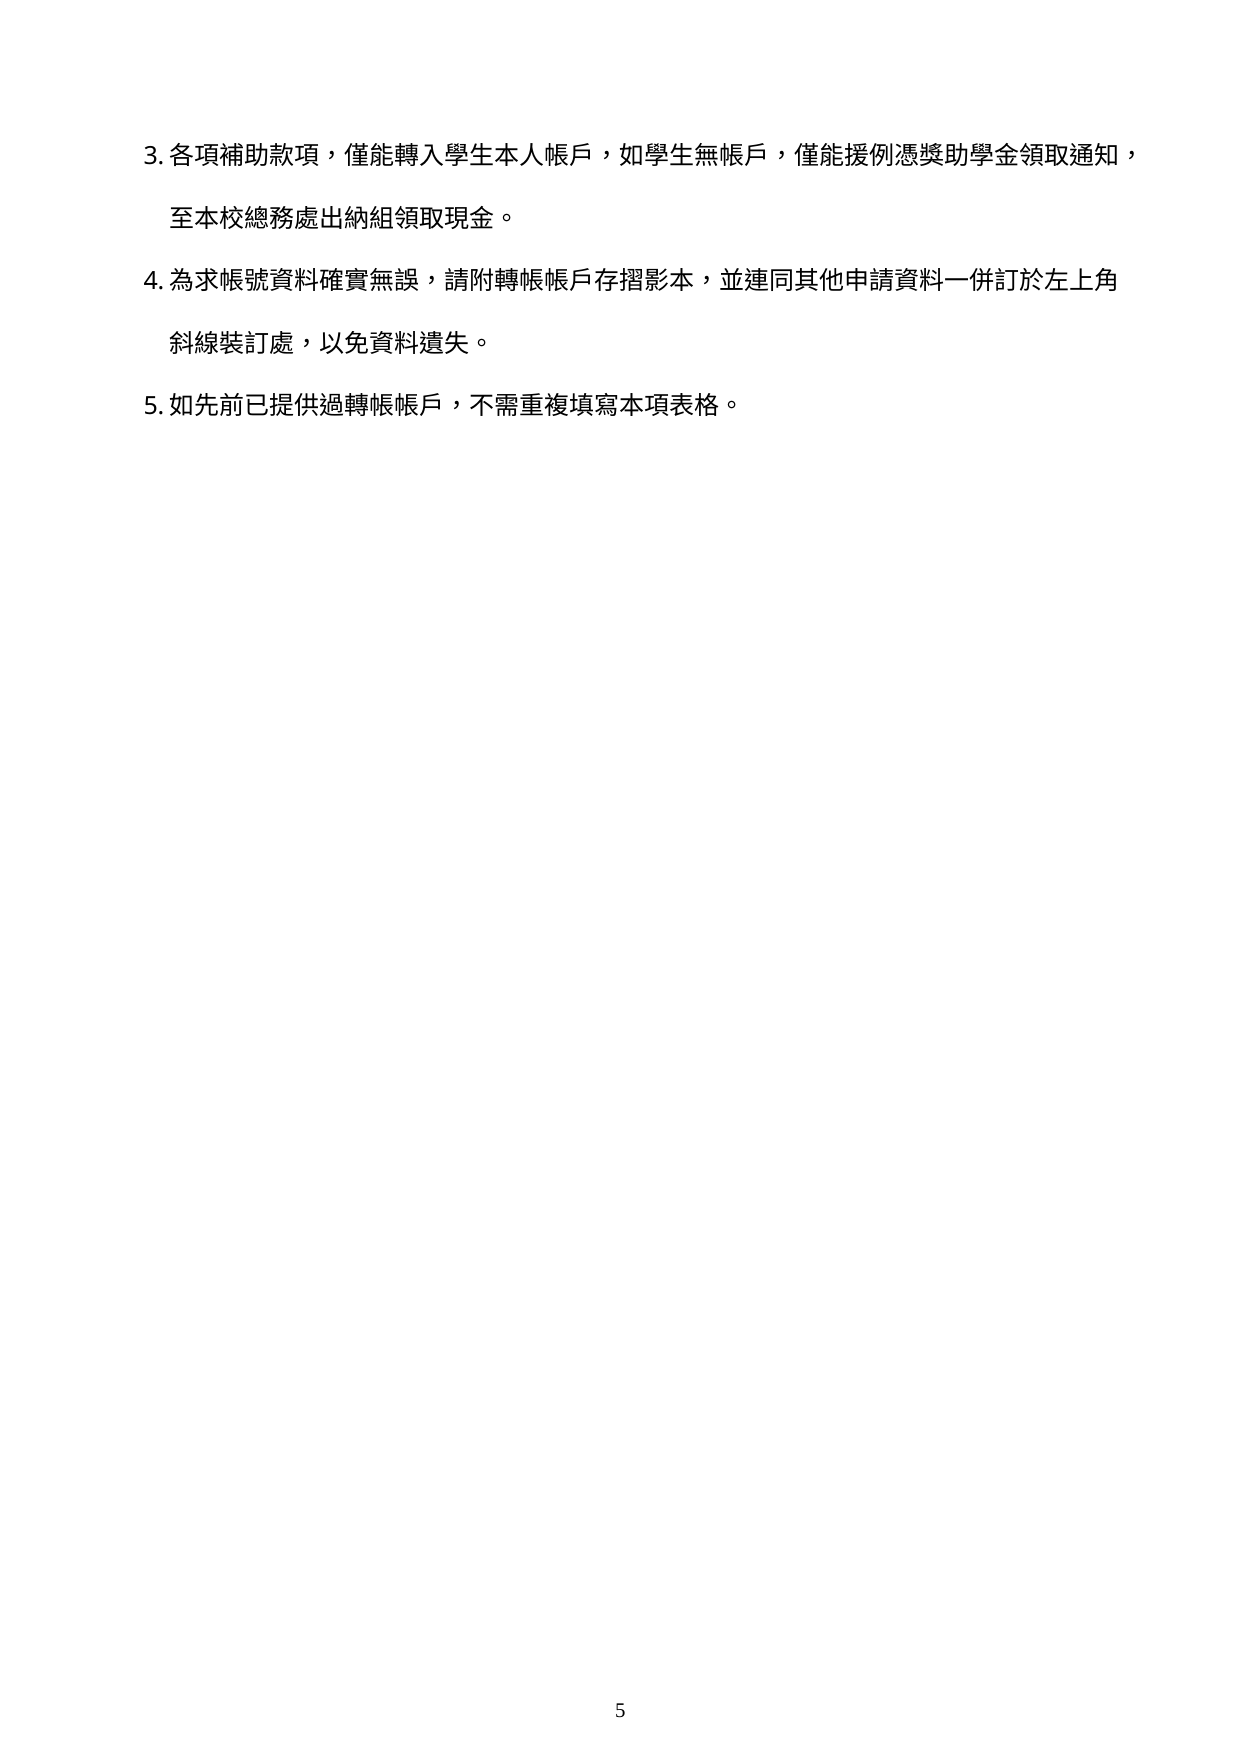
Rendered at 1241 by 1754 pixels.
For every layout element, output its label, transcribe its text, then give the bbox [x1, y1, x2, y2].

list 為求帳號資料確實無誤，請附轉帳帳戶存摺影本，並連同其他申請資料一併訂於左上角斜線裝訂處，以免資料遺失。 [143, 237, 1122, 362]
list 如先前已提供過轉帳帳戶，不需重複填寫本項表格。 [143, 362, 1122, 424]
list 各項補助款項，僅能轉入學生本人帳戶，如學生無帳戶，僅能援例憑獎助學金領取通知，至本校總務處出納組領取現金。 [143, 112, 1122, 237]
